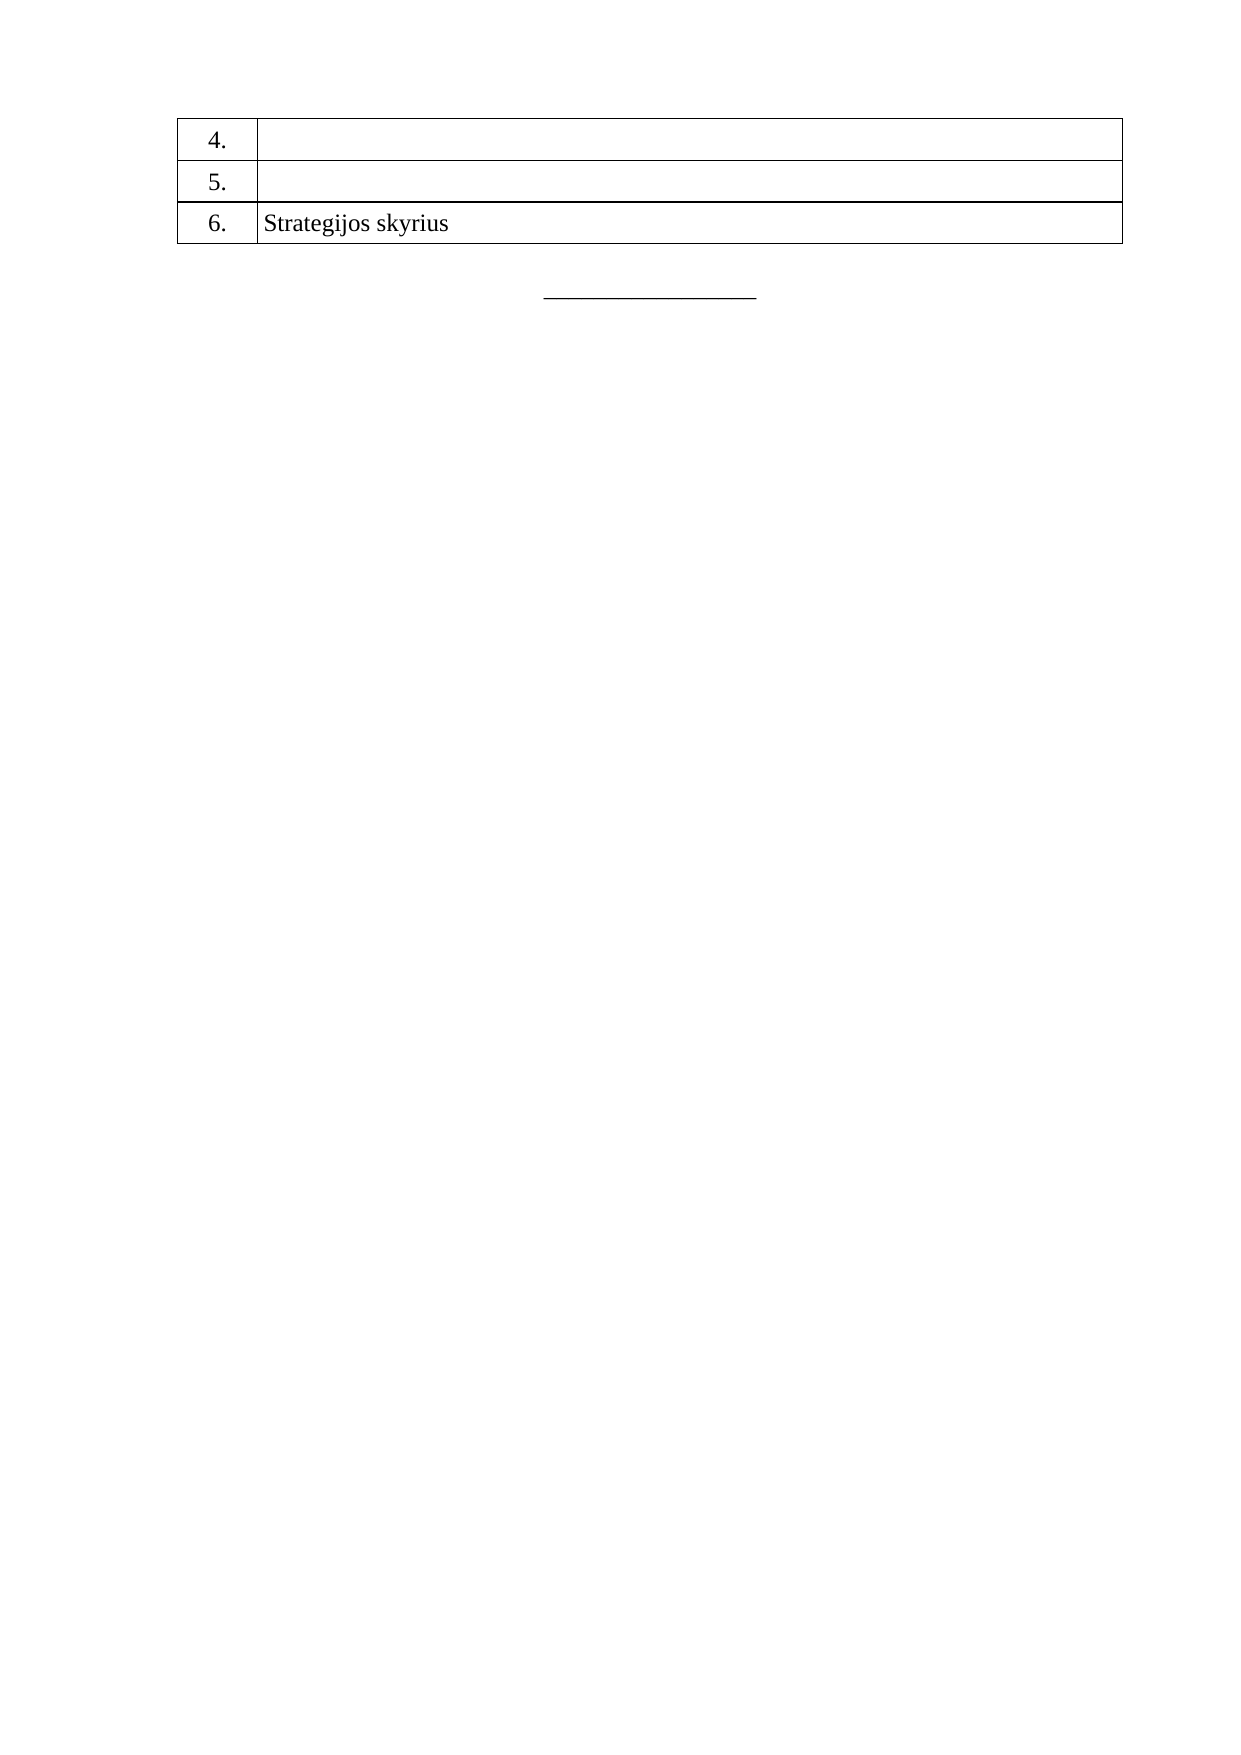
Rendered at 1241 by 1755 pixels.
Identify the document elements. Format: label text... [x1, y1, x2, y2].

table_cell 6. [178, 203, 257, 243]
table_cell [258, 161, 1122, 201]
table_cell Strategijos skyrius [258, 203, 1122, 243]
table_cell 4. [178, 119, 257, 160]
table_cell 5. [178, 161, 257, 201]
text _________________ [177, 273, 1122, 302]
table_cell [258, 119, 1122, 160]
